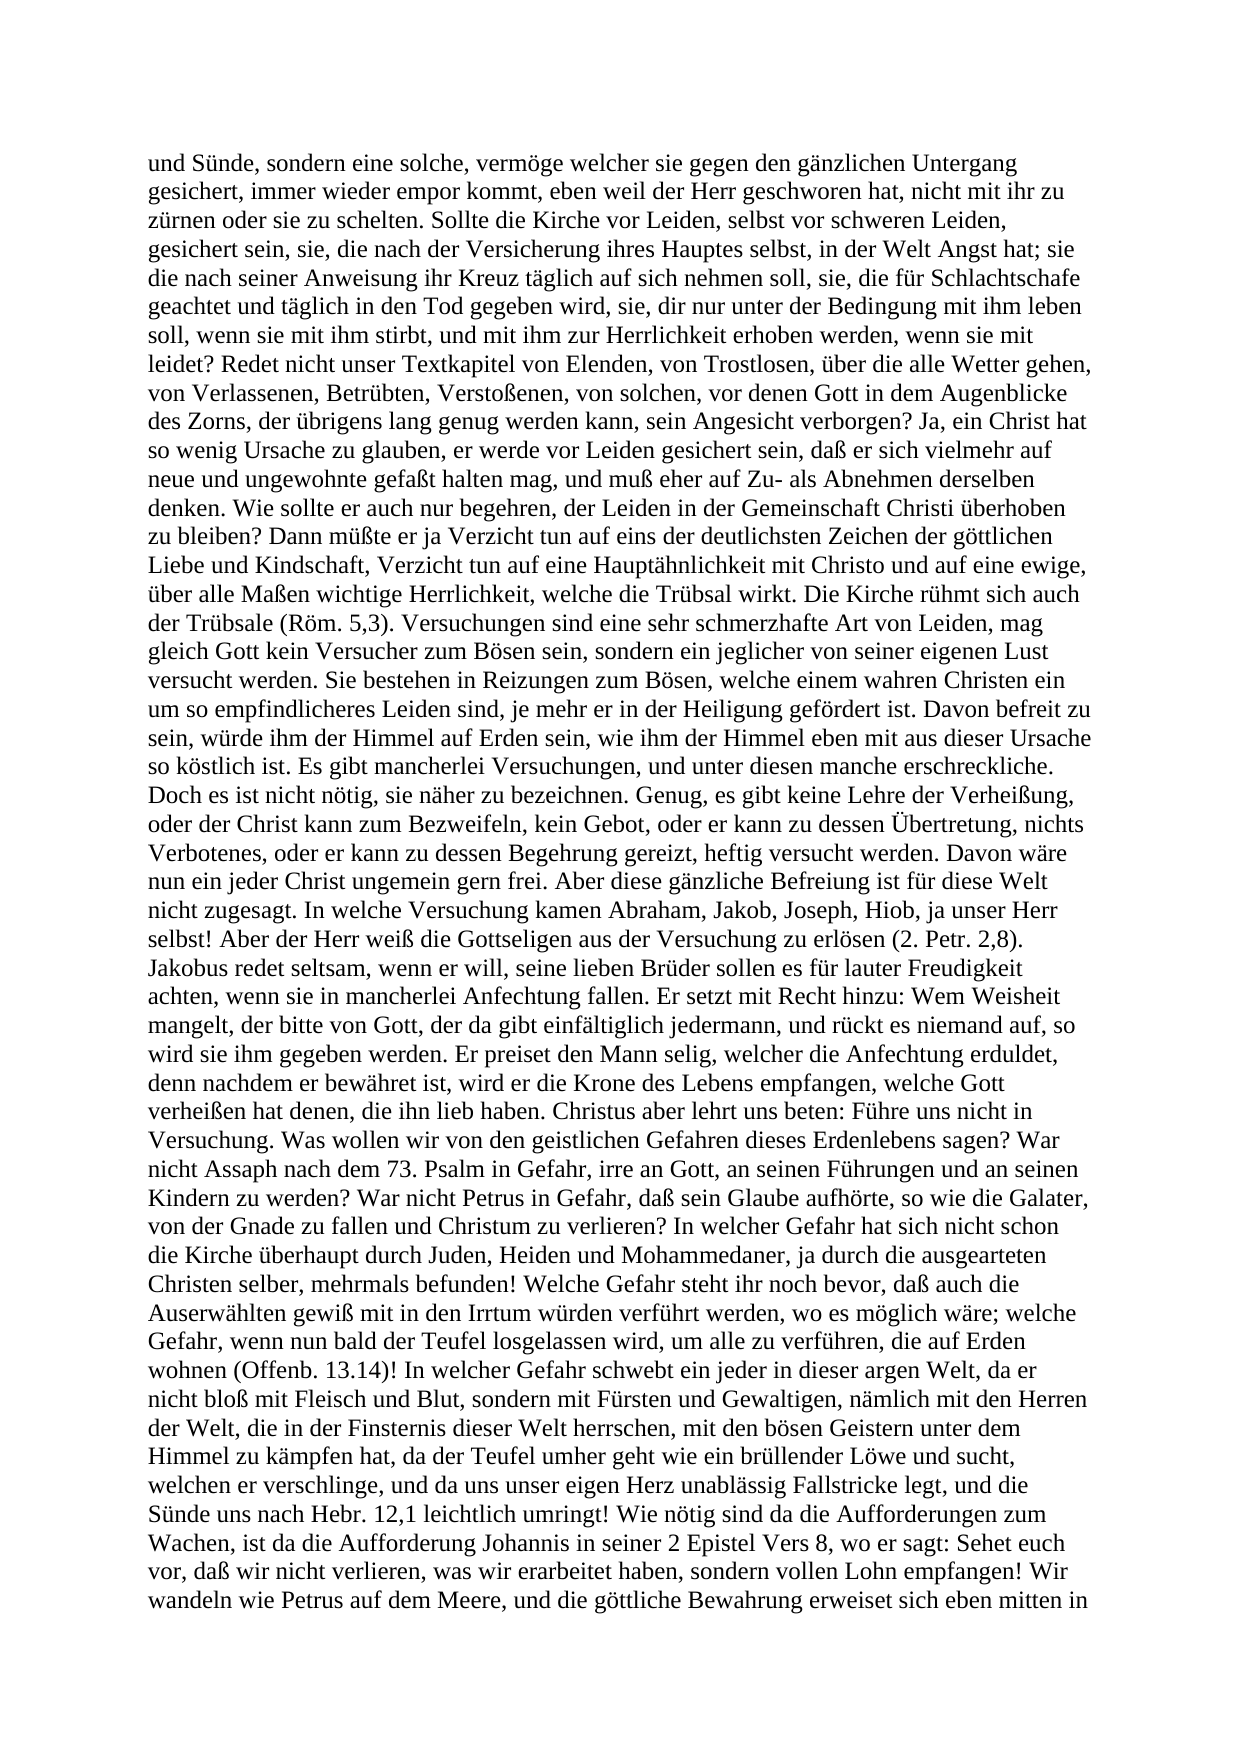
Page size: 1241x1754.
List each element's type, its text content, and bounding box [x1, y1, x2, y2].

text und Sünde, sondern eine solche, vermöge welcher sie gegen den gänzlichen Untergang gesichert, immer wieder empor kommt, eben weil der Herr geschworen hat, nicht mit ihr zu zürnen oder sie zu schelten. Sollte die Kirche vor Leiden, selbst vor schweren Leiden, gesichert sein, sie, die nach der Versicherung ihres Hauptes selbst, in der Welt Angst hat; sie die nach seiner Anweisung ihr Kreuz täglich auf sich nehmen soll, sie, die für Schlachtschafe geachtet und täglich in den Tod gegeben wird, sie, dir nur unter der Bedingung mit ihm leben soll, wenn sie mit ihm stirbt, und mit ihm zur Herrlichkeit erhoben werden, wenn sie mit leidet? Redet nicht unser Textkapitel von Elenden, von Trostlosen, über die alle Wetter gehen, von Verlassenen, Betrübten, Verstoßenen, von solchen, vor denen Gott in dem Augenblicke des Zorns, der übrigens lang genug werden kann, sein Angesicht verborgen? Ja, ein Christ hat so wenig Ursache zu glauben, er werde vor Leiden gesichert sein, daß er sich vielmehr auf neue und ungewohnte gefaßt halten mag, und muß eher auf Zu- als Abnehmen derselben denken. Wie sollte er auch nur begehren, der Leiden in der Gemeinschaft Christi überhoben zu bleiben? Dann müßte er ja Verzicht tun auf eins der deutlichsten Zeichen der göttlichen Liebe und Kindschaft, Verzicht tun auf eine Hauptähnlichkeit mit Christo und auf eine ewige, über alle Maßen wichtige Herrlichkeit, welche die Trübsal wirkt. Die Kirche rühmt sich auch der Trübsale (Röm. 5,3). Versuchungen sind eine sehr schmerzhafte Art von Leiden, mag gleich Gott kein Versucher zum Bösen sein, sondern ein jeglicher von seiner eigenen Lust versucht werden. Sie bestehen in Reizungen zum Bösen, welche einem wahren Christen ein um so empfindlicheres Leiden sind, je mehr er in der Heiligung gefördert ist. Davon befreit zu sein, würde ihm der Himmel auf Erden sein, wie ihm der Himmel eben mit aus dieser Ursache so köstlich ist. Es gibt mancherlei Versuchungen, und unter diesen manche erschreckliche. Doch es ist nicht nötig, sie näher zu bezeichnen. Genug, es gibt keine Lehre der Verheißung, oder der Christ kann zum Bezweifeln, kein Gebot, oder er kann zu dessen Übertretung, nichts Verbotenes, oder er kann zu dessen Begehrung gereizt, heftig versucht werden. Davon wäre nun ein jeder Christ ungemein gern frei. Aber diese gänzliche Befreiung ist für diese Welt nicht zugesagt. In welche Versuchung kamen Abraham, Jakob, Joseph, Hiob, ja unser Herr selbst! Aber der Herr weiß die Gottseligen aus der Versuchung zu erlösen (2. Petr. 2,8). Jakobus redet seltsam, wenn er will, seine lieben Brüder sollen es für lauter Freudigkeit achten, wenn sie in mancherlei Anfechtung fallen. Er setzt mit Recht hinzu: Wem Weisheit mangelt, der bitte von Gott, der da gibt einfältiglich jedermann, und rückt es niemand auf, so wird sie ihm gegeben werden. Er preiset den Mann selig, welcher die Anfechtung erduldet, denn nachdem er bewähret ist, wird er die Krone des Lebens empfangen, welche Gott verheißen hat denen, die ihn lieb haben. Christus aber lehrt uns beten: Führe uns nicht in Versuchung. Was wollen wir von den geistlichen Gefahren dieses Erdenlebens sagen? War nicht Assaph nach dem 73. Psalm in Gefahr, irre an Gott, an seinen Führungen und an seinen Kindern zu werden? War nicht Petrus in Gefahr, daß sein Glaube aufhörte, so wie die Galater, von der Gnade zu fallen und Christum zu verlieren? In welcher Gefahr hat sich nicht schon die Kirche überhaupt durch Juden, Heiden und Mohammedaner, ja durch die ausgearteten Christen selber, mehrmals befunden! Welche Gefahr steht ihr noch bevor, daß auch die Auserwählten gewiß mit in den Irrtum würden verführt werden, wo es möglich wäre; welche Gefahr, wenn nun bald der Teufel losgelassen wird, um alle zu verführen, die auf Erden wohnen (Offenb. 13.14)! In welcher Gefahr schwebt ein jeder in dieser argen Welt, da er nicht bloß mit Fleisch und Blut, sondern mit Fürsten und Gewaltigen, nämlich mit den Herren der Welt, die in der Finsternis dieser Welt herrschen, mit den bösen Geistern unter dem Himmel zu kämpfen hat, da der Teufel umher geht wie ein brüllender Löwe und sucht, welchen er verschlinge, und da uns unser eigen Herz unablässig Fallstricke legt, und die Sünde uns nach Hebr. 12,1 leichtlich umringt! Wie nötig sind da die Aufforderungen zum Wachen, ist da die Aufforderung Johannis in seiner 2 Epistel Vers 8, wo er sagt: Sehet euch vor, daß wir nicht verlieren, was wir erarbeitet haben, sondern vollen Lohn empfangen! Wir wandeln wie Petrus auf dem Meere, und die göttliche Bewahrung erweiset sich eben mitten in [148, 148, 1093, 1614]
